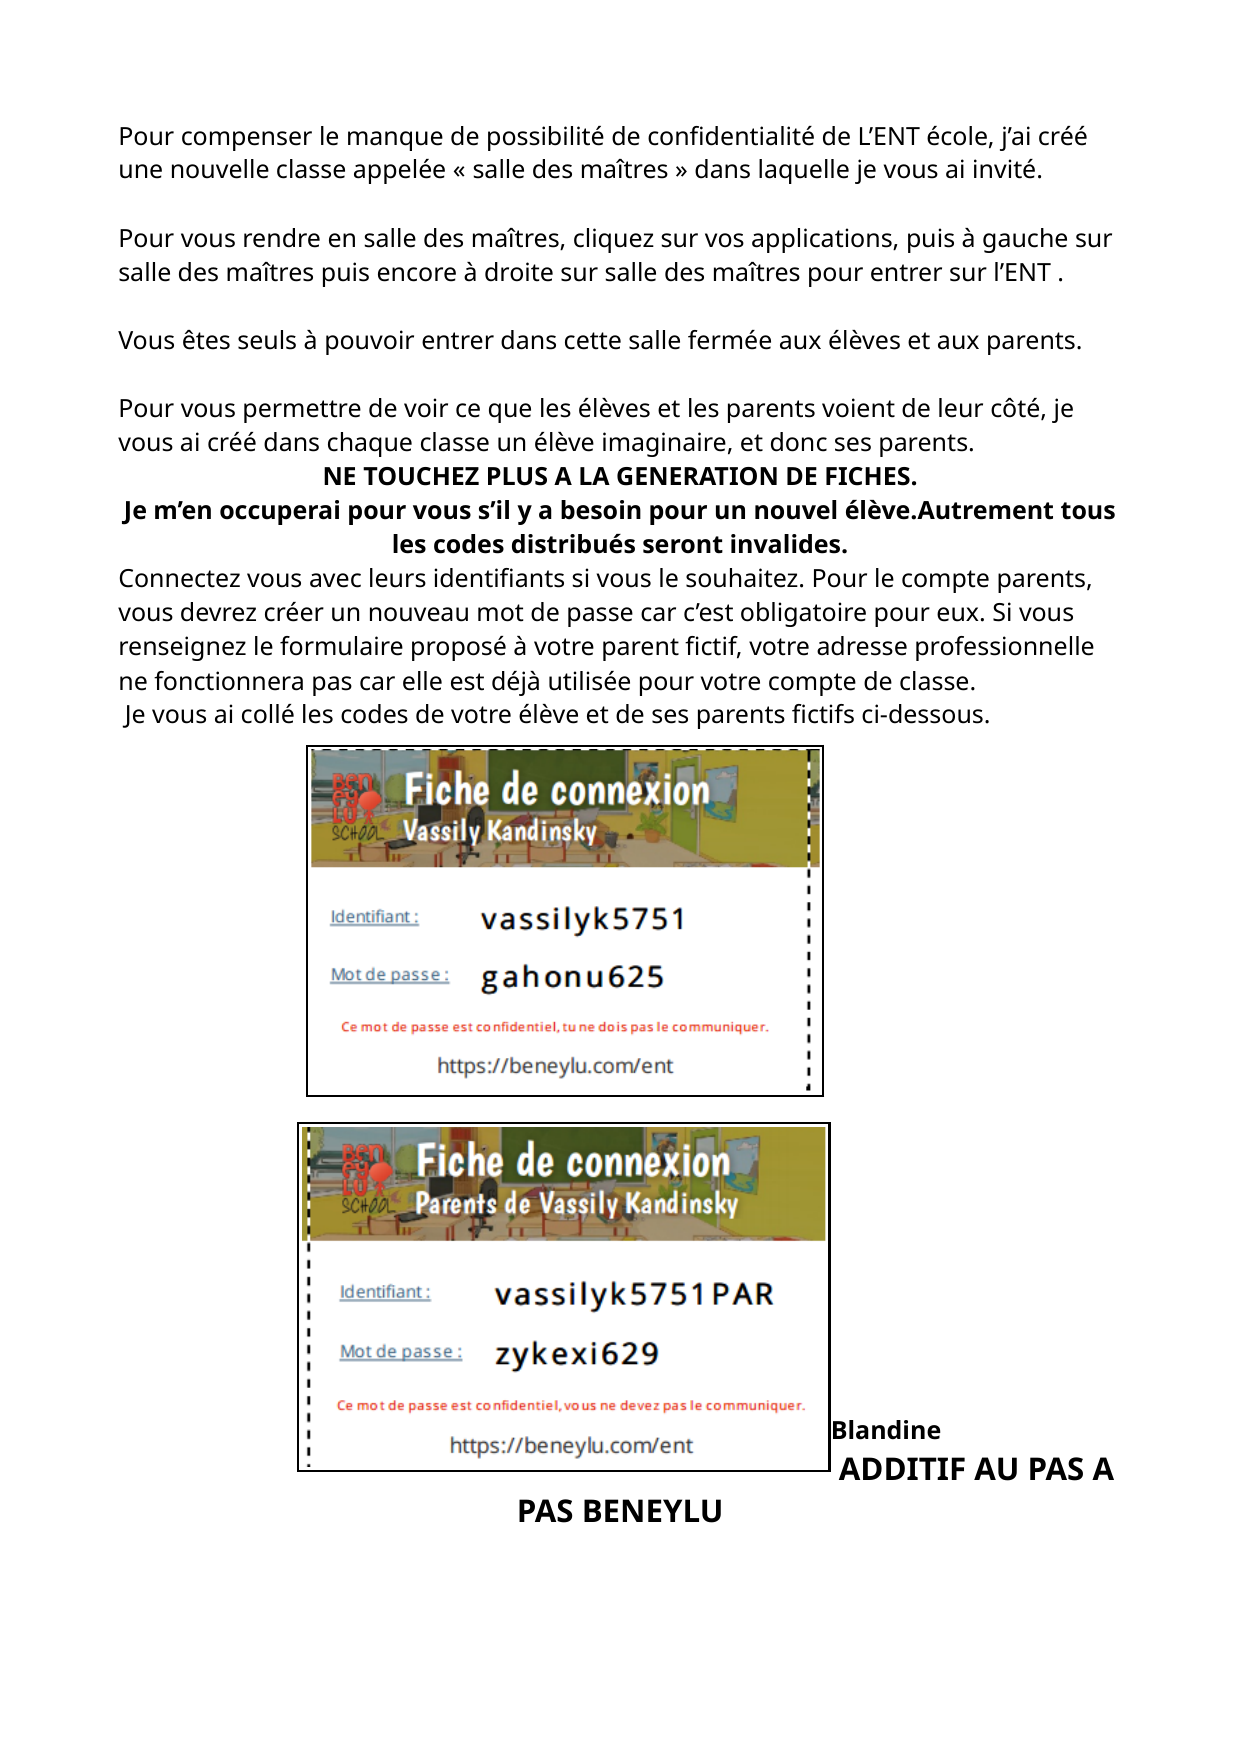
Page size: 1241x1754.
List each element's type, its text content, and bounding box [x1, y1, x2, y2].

text Pour compenser le manque de possibilité de confidentialité de L’ENT école, j’ai créé une nouvelle classe appelée « salle des maîtres » dans laquelle je vous ai invité. [118, 118, 1122, 186]
picture [302, 1127, 826, 1467]
text Pour vous permettre de voir ce que les élèves et les parents voient de leur côté, je vous ai créé dans chaque classe un élève imaginaire, et donc ses parents. [118, 391, 1122, 459]
picture [311, 749, 820, 1092]
text Pour vous rendre en salle des maîtres, cliquez sur vos applications, puis à gauche sur salle des maîtres puis encore à droite sur salle des maîtres pour entrer sur l’ENT . [118, 220, 1122, 288]
text Vous êtes seuls à pouvoir entrer dans cette salle fermée aux élèves et aux parents. [118, 322, 1122, 357]
text Je m’en occuperai pour vous s’il y a besoin pour un nouvel élève.Autrement tous les codes distribués seront invalides. [118, 493, 1122, 561]
text [118, 1412, 297, 1447]
text Connectez vous avec leurs identifiants si vous le souhaitez. Pour le compte parents, vous devrez créer un nouveau mot de passe car c’est obligatoire pour eux. Si vous renseignez le formulaire proposé à votre parent fictif, votre adresse professionnelle ne fonctionnera pas car elle est déjà utilisée pour votre compte de classe. [118, 561, 1122, 697]
text NE TOUCHEZ PLUS A LA GENERATION DE FICHES. [118, 459, 1122, 493]
text ADDITIF AU PAS A PAS BENEYLU [118, 1447, 1122, 1532]
text Blandine [831, 1412, 1122, 1447]
text Je vous ai collé les codes de votre élève et de ses parents fictifs ci-dessous. [118, 697, 1122, 731]
